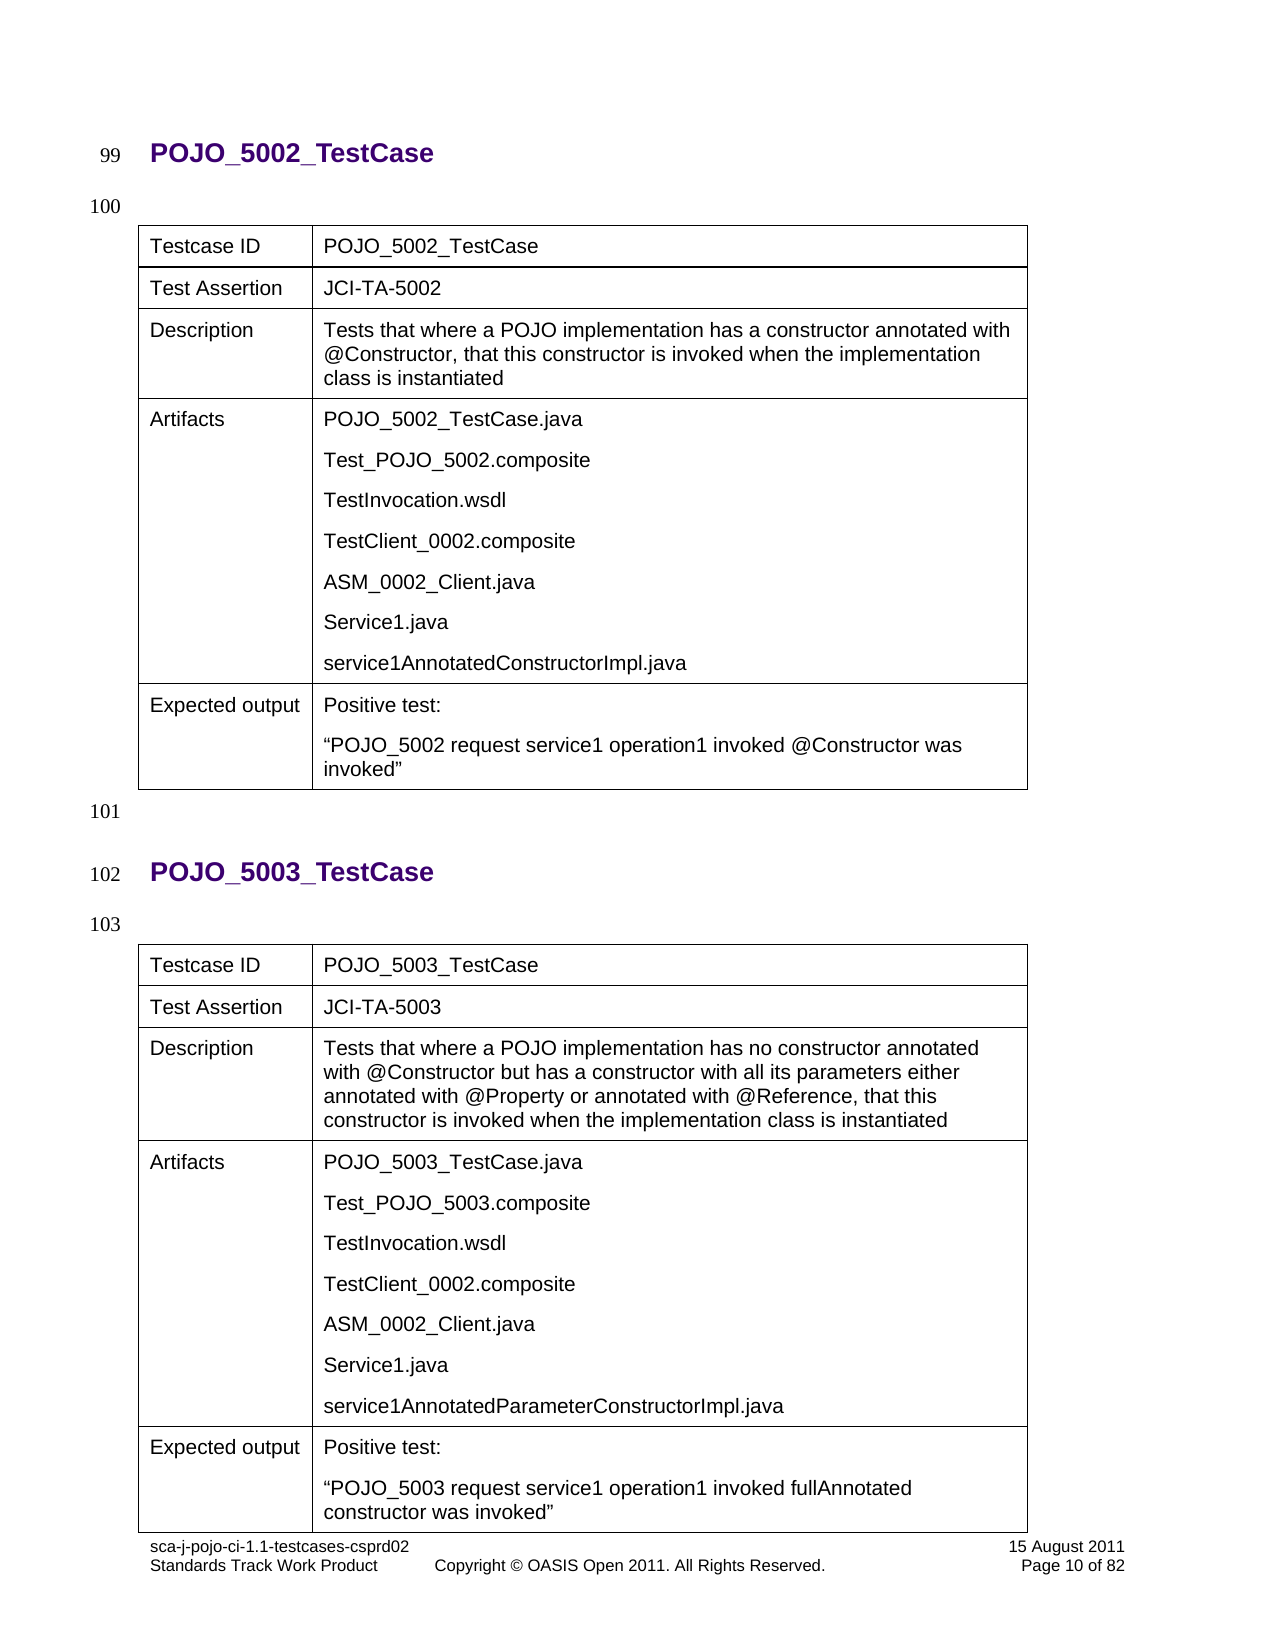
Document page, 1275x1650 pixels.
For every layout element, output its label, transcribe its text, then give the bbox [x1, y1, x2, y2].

table_cell Description [139, 1028, 312, 1140]
table_header POJO_5003_TestCase [313, 945, 1027, 985]
table_cell JCI-TA-5002 [313, 268, 1027, 308]
table_cell Expected output [139, 1427, 312, 1532]
table_cell Test Assertion [139, 986, 312, 1027]
table_cell POJO_5002_TestCase.java Test_POJO_5002.composite TestInvocation.wsdl TestClient_0002.composite ASM_0002_Client.java Service1.java service1AnnotatedConstructorImpl.java [313, 399, 1027, 683]
table_cell Expected output [139, 684, 312, 789]
table_cell Tests that where a POJO implementation has a constructor annotated with @Constructor, that this constructor is invoked when the implementation class is instantiated [313, 309, 1027, 398]
table_cell Positive test: “POJO_5003 request service1 operation1 invoked fullAnnotated constructor was invoked” [313, 1427, 1027, 1532]
table_header Testcase ID [139, 945, 312, 985]
table_header POJO_5002_TestCase [313, 226, 1027, 266]
table_cell Tests that where a POJO implementation has no constructor annotated with @Constructor but has a constructor with all its parameters either annotated with @Property or annotated with @Reference, that this constructor is invoked when the implementation class is instantiated [313, 1028, 1027, 1140]
table_cell Description [139, 309, 312, 398]
table_cell Artifacts [139, 399, 312, 683]
table_cell Artifacts [139, 1141, 312, 1426]
table_cell Positive test: “POJO_5002 request service1 operation1 invoked @Constructor was invoked” [313, 684, 1027, 789]
table_cell JCI-TA-5003 [313, 986, 1027, 1027]
table_cell Test Assertion [139, 268, 312, 308]
table_cell POJO_5003_TestCase.java Test_POJO_5003.composite TestInvocation.wsdl TestClient_0002.composite ASM_0002_Client.java Service1.java service1AnnotatedParameterConstructorImpl.java [313, 1141, 1027, 1426]
subtitle POJO_5003_TestCase [150, 856, 1125, 887]
table_header Testcase ID [139, 226, 312, 266]
subtitle POJO_5002_TestCase [150, 137, 1125, 168]
